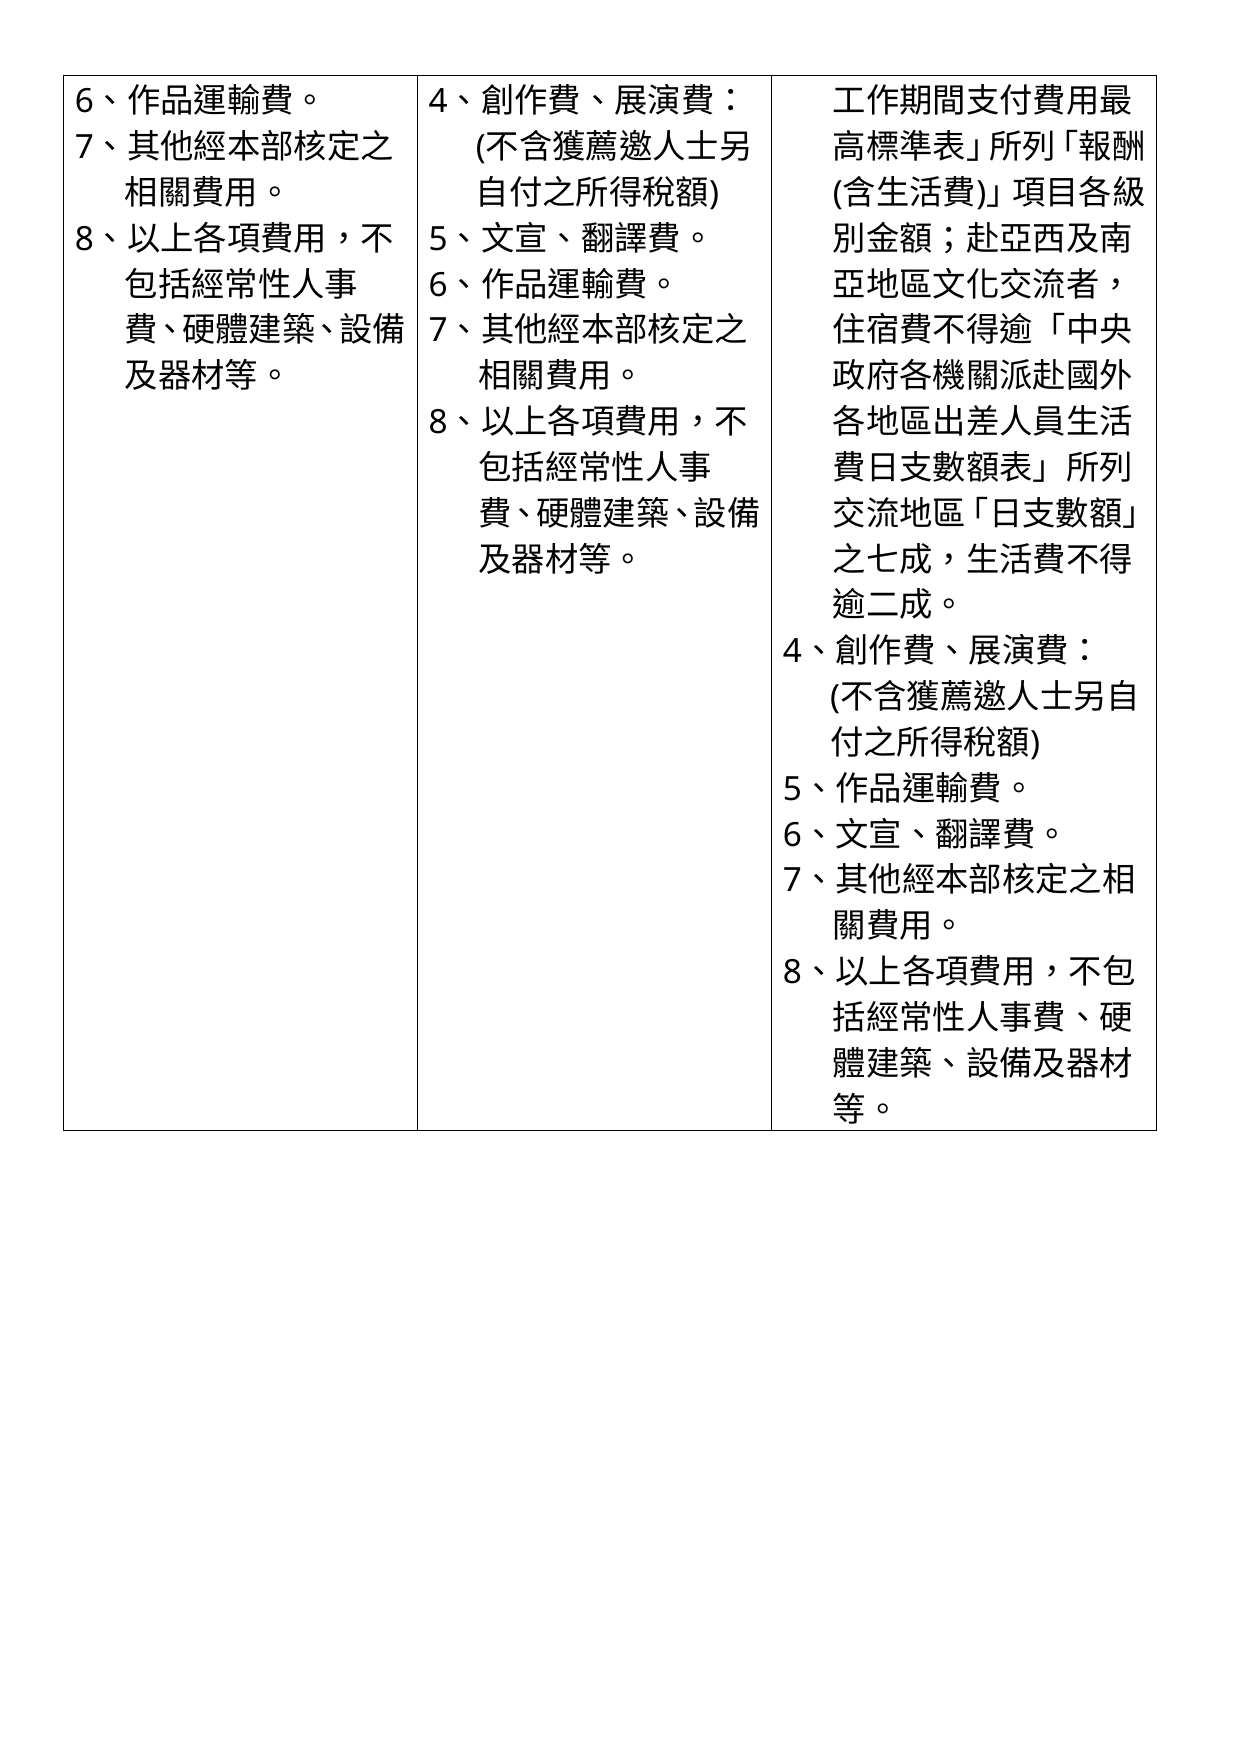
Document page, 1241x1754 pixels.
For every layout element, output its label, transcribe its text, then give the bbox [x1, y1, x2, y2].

table_cell 工作期間支付費用最高標準表」所列「報酬(含生活費)」項目各級別金額；赴亞西及南亞地區文化交流者，住宿費不得逾「中央政府各機關派赴國外各地區出差人員生活費日支數額表」所列交流地區「日支數額」之七成，生活費不得逾二成。 4、創作費、展演費： (不含獲薦邀人士另自付之所得稅額) 5、作品運輸費。 6、文宣、翻譯費。 7、其他經本部核定之相關費用。 8、以上各項費用，不包括經常性人事費、硬體建築、設備及器材等。 [772, 76, 1156, 1130]
table_cell 4、創作費、展演費： (不含獲薦邀人士另自付之所得稅額) 5、文宣、翻譯費。 6、作品運輸費。 7、其他經本部核定之相關費用。 8、以上各項費用，不包括經常性人事費、硬體建築、設備及器材等。 [418, 76, 771, 1130]
table_cell 6、作品運輸費。 7、其他經本部核定之相關費用。 8、以上各項費用，不包括經常性人事費、硬體建築、設備及器材等。 [64, 76, 417, 1130]
